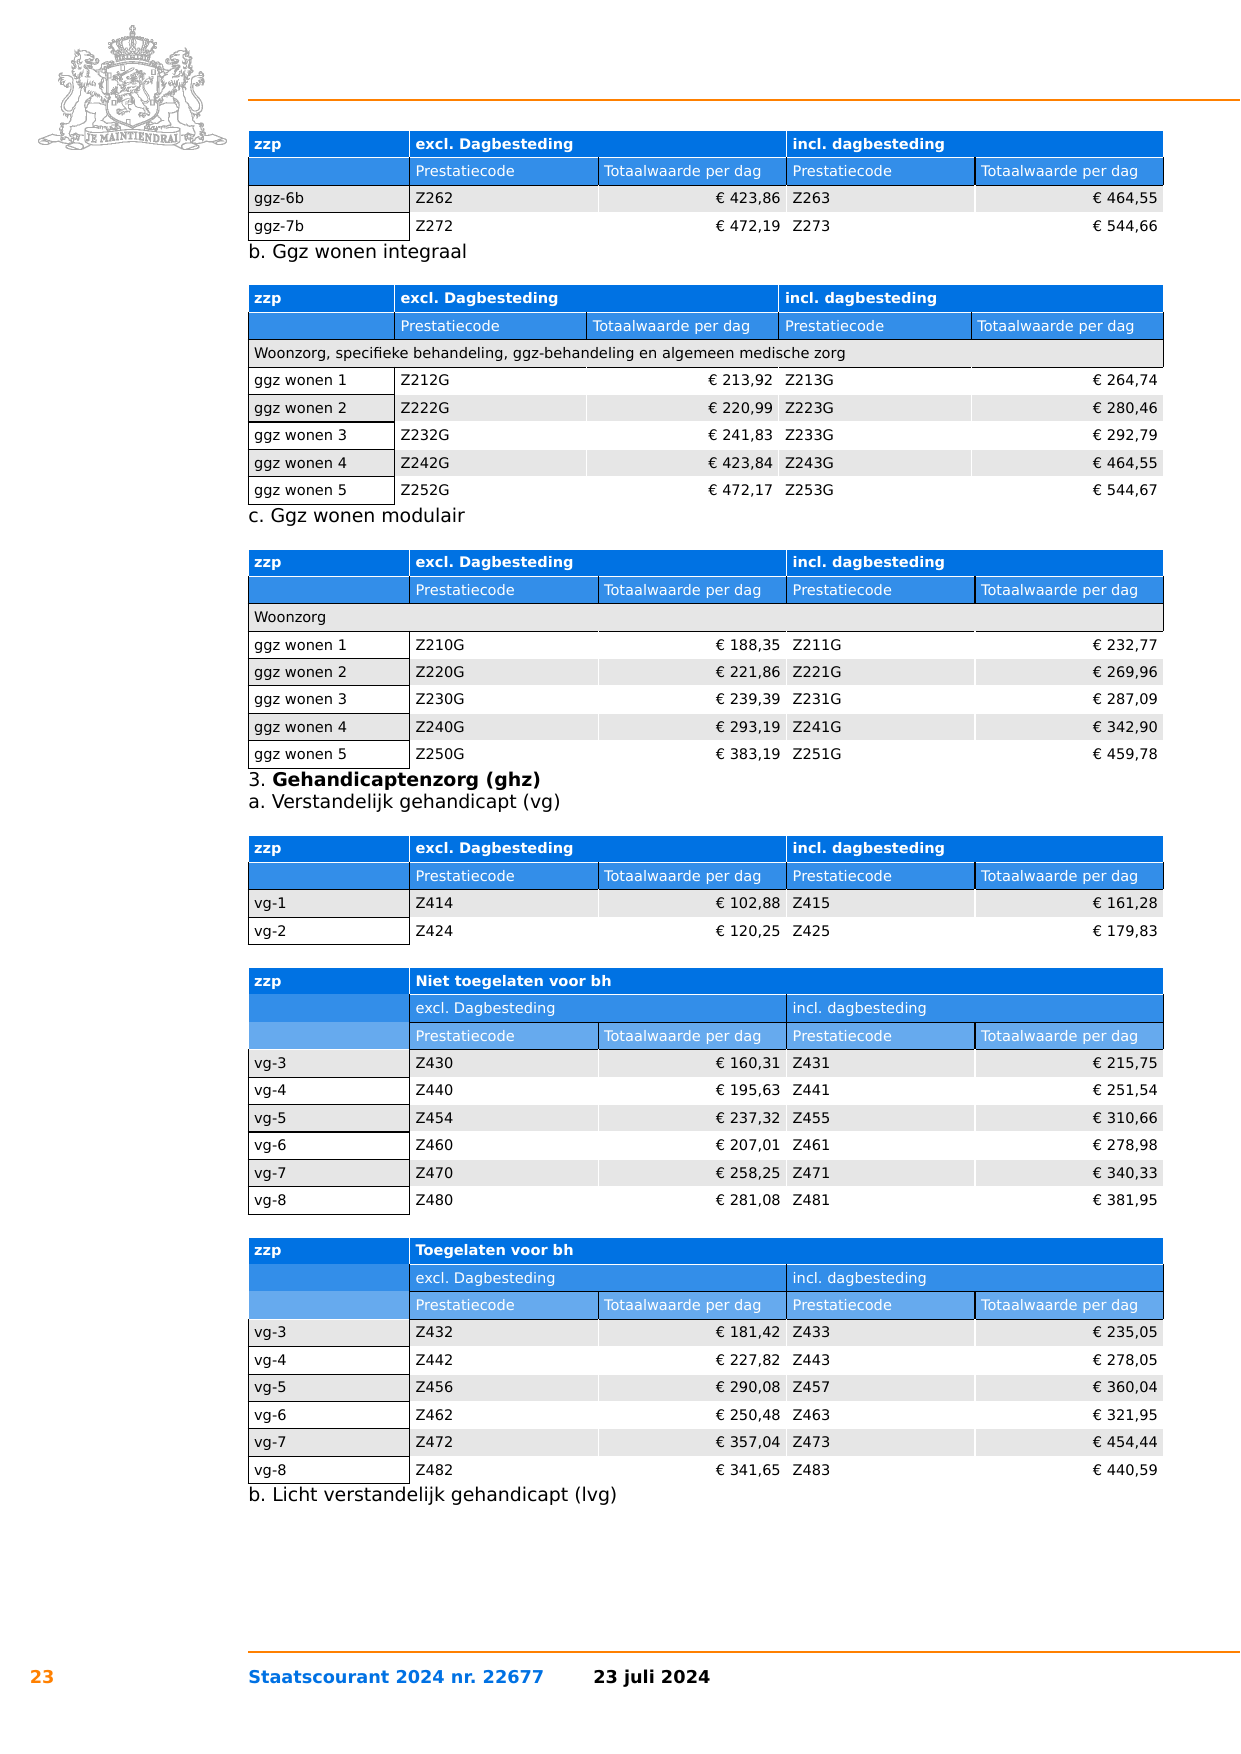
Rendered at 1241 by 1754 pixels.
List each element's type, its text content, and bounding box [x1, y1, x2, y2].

table_cell [249, 158, 409, 185]
table_cell Z211G [787, 632, 974, 658]
table_cell € 341,65 [599, 1457, 786, 1483]
table_cell [249, 577, 409, 603]
table_cell € 287,09 [976, 686, 1163, 713]
table_cell ggz-6b [249, 186, 409, 212]
table_cell vg-1 [249, 890, 409, 917]
table_cell Z241G [787, 714, 974, 740]
table_cell Z263 [787, 186, 974, 212]
table_cell vg-6 [249, 1402, 409, 1428]
table_cell Prestatiecode [395, 313, 586, 339]
table_cell Z250G [410, 741, 598, 768]
table_cell Prestatiecode [410, 158, 598, 185]
table_cell Prestatiecode [787, 577, 974, 603]
table_cell € 342,90 [976, 714, 1163, 740]
table_cell € 161,28 [976, 890, 1163, 917]
table_cell ggz wonen 1 [249, 632, 409, 658]
table_cell Z442 [410, 1347, 598, 1373]
table_cell Z461 [787, 1133, 974, 1159]
table_cell vg-6 [249, 1133, 409, 1159]
table_cell Woonzorg [249, 604, 1163, 631]
table_cell Z471 [787, 1160, 974, 1186]
table_cell Prestatiecode [787, 863, 974, 889]
table_cell € 195,63 [599, 1078, 786, 1104]
table_cell Z441 [787, 1078, 974, 1104]
table_header Niet toegelaten voor bh [410, 968, 1163, 994]
table_cell Z456 [410, 1375, 598, 1401]
table_cell € 292,79 [972, 423, 1163, 449]
table_cell € 278,05 [976, 1347, 1163, 1373]
table_cell € 472,19 [599, 213, 786, 239]
table_cell € 179,83 [976, 918, 1163, 944]
table_cell [249, 313, 394, 339]
table_cell Prestatiecode [787, 1292, 974, 1319]
table_cell € 440,59 [976, 1457, 1163, 1483]
table_cell Z414 [410, 890, 598, 917]
table_cell incl. dagbesteding [787, 1265, 1163, 1291]
table_header zzp [249, 131, 409, 157]
table_cell vg-8 [249, 1187, 409, 1213]
table_cell Totaalwaarde per dag [599, 1023, 786, 1049]
table_cell € 310,66 [976, 1105, 1163, 1131]
table_cell € 227,82 [599, 1347, 786, 1373]
table_cell Prestatiecode [410, 863, 598, 889]
text c. Ggz wonen modulair [248, 505, 1163, 527]
table_header zzp [249, 836, 409, 862]
table_cell € 340,33 [976, 1160, 1163, 1186]
table_cell Totaalwaarde per dag [599, 158, 786, 185]
table_cell Prestatiecode [787, 1023, 974, 1049]
table_cell [249, 863, 409, 889]
table_cell Totaalwaarde per dag [976, 158, 1163, 185]
table_cell Z240G [410, 714, 598, 740]
table_cell Totaalwaarde per dag [976, 577, 1163, 603]
table_cell € 423,86 [599, 186, 786, 212]
table_cell Totaalwaarde per dag [976, 1023, 1163, 1049]
table_header incl. dagbesteding [787, 550, 1163, 576]
table_cell Z433 [787, 1320, 974, 1346]
text b. Licht verstandelijk gehandicapt (lvg) [248, 1484, 1163, 1506]
table_cell Prestatiecode [410, 1292, 598, 1319]
table_cell ggz wonen 3 [249, 686, 409, 713]
table_cell € 269,96 [976, 659, 1163, 685]
table_cell € 221,86 [599, 659, 786, 685]
table_cell € 472,17 [587, 477, 778, 503]
table_header Toegelaten voor bh [410, 1238, 1163, 1264]
text 3. Gehandicaptenzorg (ghz) [248, 769, 1163, 791]
table_cell € 215,75 [976, 1050, 1163, 1077]
table_cell Totaalwaarde per dag [599, 1292, 786, 1319]
table_cell Totaalwaarde per dag [972, 313, 1163, 339]
table_cell Totaalwaarde per dag [587, 313, 778, 339]
table_cell € 281,08 [599, 1187, 786, 1213]
table_cell € 239,39 [599, 686, 786, 713]
table_cell € 360,04 [976, 1375, 1163, 1401]
table_cell vg-5 [249, 1105, 409, 1131]
table_cell Z221G [787, 659, 974, 685]
table_cell Z430 [410, 1050, 598, 1077]
table_header excl. Dagbesteding [410, 836, 786, 862]
table_cell Z460 [410, 1133, 598, 1159]
table_cell Totaalwaarde per dag [599, 863, 786, 889]
table_cell Prestatiecode [410, 1023, 598, 1049]
table_cell Z483 [787, 1457, 974, 1483]
table_cell ggz wonen 4 [249, 450, 394, 476]
table_cell vg-5 [249, 1375, 409, 1401]
table_header excl. Dagbesteding [395, 285, 778, 312]
table_header excl. Dagbesteding [410, 131, 786, 157]
table_cell vg-4 [249, 1347, 409, 1373]
table_cell Z223G [779, 395, 971, 421]
table_cell Totaalwaarde per dag [599, 577, 786, 603]
table_cell vg-8 [249, 1457, 409, 1483]
table_cell Z220G [410, 659, 598, 685]
table_cell Z472 [410, 1429, 598, 1456]
table_cell Z480 [410, 1187, 598, 1213]
table_cell € 258,25 [599, 1160, 786, 1186]
table_header zzp [249, 1238, 409, 1264]
table_cell ggz wonen 5 [249, 477, 394, 503]
table_cell Z243G [779, 450, 971, 476]
table_cell Z431 [787, 1050, 974, 1077]
table_cell vg-3 [249, 1320, 409, 1346]
table_cell ggz wonen 3 [249, 423, 394, 449]
table_cell Z273 [787, 213, 974, 239]
table_cell € 544,66 [976, 213, 1163, 239]
table_header zzp [249, 968, 409, 994]
table_cell € 544,67 [972, 477, 1163, 503]
table_cell vg-3 [249, 1050, 409, 1077]
table_cell € 241,83 [587, 423, 778, 449]
table_cell € 293,19 [599, 714, 786, 740]
table_cell € 383,19 [599, 741, 786, 768]
table_cell vg-4 [249, 1078, 409, 1104]
table_cell Z424 [410, 918, 598, 944]
table_cell Z230G [410, 686, 598, 713]
table_cell Z463 [787, 1402, 974, 1428]
table_cell Z262 [410, 186, 598, 212]
table_header incl. dagbesteding [787, 836, 1163, 862]
table_cell Z481 [787, 1187, 974, 1213]
table_cell € 290,08 [599, 1375, 786, 1401]
table_cell € 459,78 [976, 741, 1163, 768]
text b. Ggz wonen integraal [248, 241, 1163, 262]
table_cell € 207,01 [599, 1133, 786, 1159]
table_cell € 454,44 [976, 1429, 1163, 1456]
table_cell Prestatiecode [779, 313, 971, 339]
table_cell € 188,35 [599, 632, 786, 658]
table_cell € 237,32 [599, 1105, 786, 1131]
picture [38, 25, 227, 150]
table_cell Z242G [395, 450, 586, 476]
table_cell Z470 [410, 1160, 598, 1186]
table_cell vg-7 [249, 1160, 409, 1186]
table_cell Z210G [410, 632, 598, 658]
table_cell Z457 [787, 1375, 974, 1401]
table_cell ggz wonen 2 [249, 395, 394, 421]
table_cell € 251,54 [976, 1078, 1163, 1104]
table_cell Woonzorg, specifieke behandeling, ggz-behandeling en algemeen medische zorg [249, 340, 1163, 367]
table_cell € 464,55 [976, 186, 1163, 212]
table_cell € 232,77 [976, 632, 1163, 658]
table_cell € 250,48 [599, 1402, 786, 1428]
table_cell Z212G [395, 368, 586, 394]
table_header zzp [249, 550, 409, 576]
table_cell € 321,95 [976, 1402, 1163, 1428]
table_cell Z272 [410, 213, 598, 239]
table_cell Z454 [410, 1105, 598, 1131]
table_header excl. Dagbesteding [410, 550, 786, 576]
table_cell Prestatiecode [787, 158, 974, 185]
table_cell Z251G [787, 741, 974, 768]
table_cell Totaalwaarde per dag [976, 863, 1163, 889]
table_cell Z222G [395, 395, 586, 421]
table_header incl. dagbesteding [779, 285, 1163, 312]
table_cell € 278,98 [976, 1133, 1163, 1159]
table_cell Prestatiecode [410, 577, 598, 603]
table_cell € 181,42 [599, 1320, 786, 1346]
table_cell Z252G [395, 477, 586, 503]
table_cell Z231G [787, 686, 974, 713]
table_cell vg-2 [249, 918, 409, 944]
text a. Verstandelijk gehandicapt (vg) [248, 791, 1163, 813]
table_cell € 235,05 [976, 1320, 1163, 1346]
table_cell ggz wonen 1 [249, 368, 394, 394]
table_cell € 213,92 [587, 368, 778, 394]
table_header incl. dagbesteding [787, 131, 1163, 157]
table_cell Z473 [787, 1429, 974, 1456]
table_cell Z253G [779, 477, 971, 503]
table_cell Z440 [410, 1078, 598, 1104]
table_cell Z425 [787, 918, 974, 944]
table_cell Totaalwaarde per dag [976, 1292, 1163, 1319]
table_cell ggz-7b [249, 213, 409, 239]
table_cell € 220,99 [587, 395, 778, 421]
table_cell € 464,55 [972, 450, 1163, 476]
table_cell Z432 [410, 1320, 598, 1346]
table_cell vg-7 [249, 1429, 409, 1456]
table_cell € 102,88 [599, 890, 786, 917]
table_cell € 160,31 [599, 1050, 786, 1077]
table_cell Z482 [410, 1457, 598, 1483]
table_cell Z443 [787, 1347, 974, 1373]
table_cell Z232G [395, 423, 586, 449]
table_cell ggz wonen 5 [249, 741, 409, 768]
table_cell € 264,74 [972, 368, 1163, 394]
table_cell € 357,04 [599, 1429, 786, 1456]
table_cell ggz wonen 4 [249, 714, 409, 740]
table_cell Z213G [779, 368, 971, 394]
table_cell Z455 [787, 1105, 974, 1131]
table_cell € 280,46 [972, 395, 1163, 421]
table_cell excl. Dagbesteding [410, 1265, 786, 1291]
table_cell excl. Dagbesteding [410, 995, 786, 1022]
table_cell ggz wonen 2 [249, 659, 409, 685]
table_cell € 381,95 [976, 1187, 1163, 1213]
table_cell Z415 [787, 890, 974, 917]
table_header zzp [249, 285, 394, 312]
table_cell Z462 [410, 1402, 598, 1428]
table_cell € 120,25 [599, 918, 786, 944]
table_cell € 423,84 [587, 450, 778, 476]
table_cell incl. dagbesteding [787, 995, 1163, 1022]
table_cell Z233G [779, 423, 971, 449]
